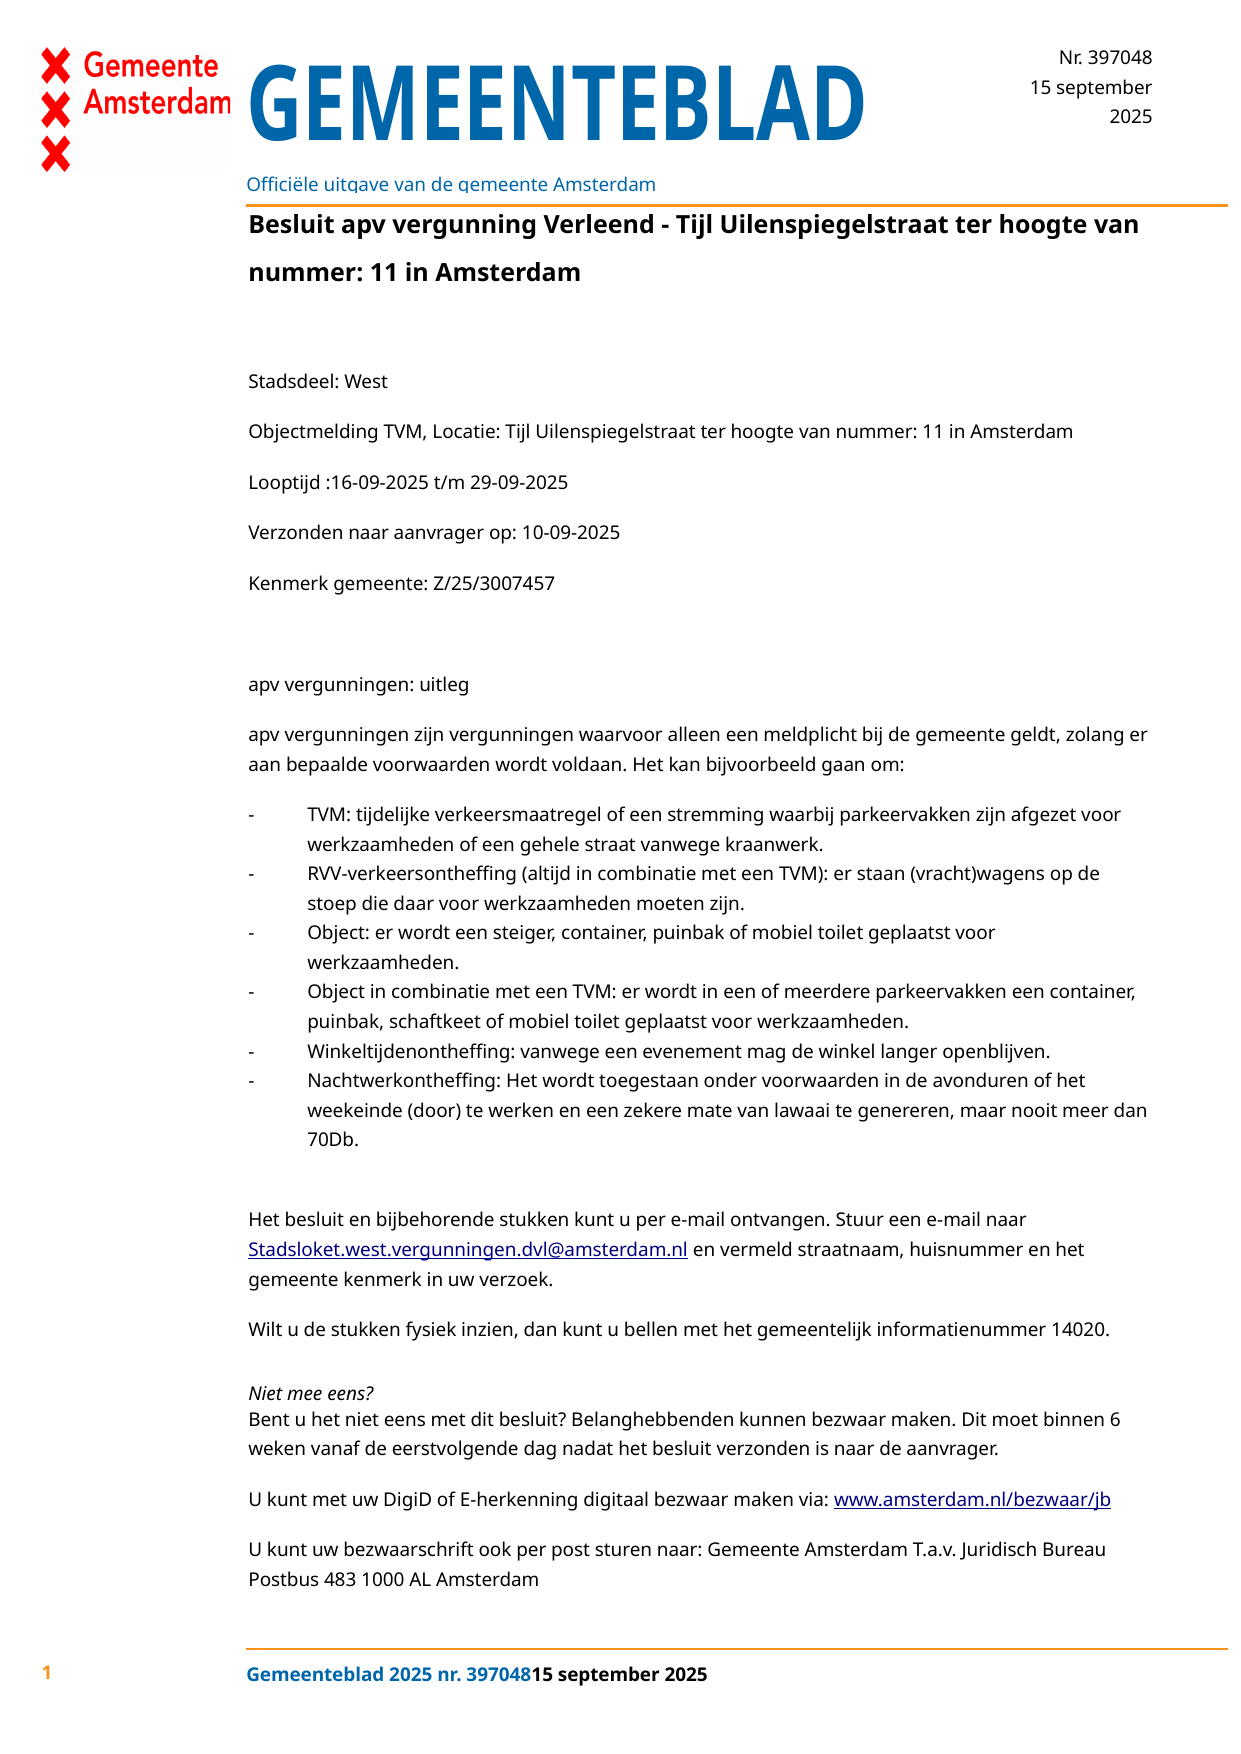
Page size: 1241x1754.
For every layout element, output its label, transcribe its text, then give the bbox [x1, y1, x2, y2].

text Wilt u de stukken fysiek inzien, dan kunt u bellen met het gemeentelijk informatienummer 14020. [248, 1316, 1152, 1342]
text U kunt met uw DigiD of E-herkenning digitaal bezwaar maken via: www.amsterdam.nl/bezwaar/jb [248, 1486, 1152, 1512]
text Besluit apv vergunning Verleend - Tijl Uilenspiegelstraat ter hoogte van nummer: 11 in Amsterdam [248, 207, 1152, 288]
list RVV-verkeersontheffing (altijd in combinatie met een TVM): er staan (vracht)wagens op de stoep die daar voor werkzaamheden moeten zijn. [248, 860, 1152, 916]
list Nachtwerkontheffing: Het wordt toegestaan onder voorwaarden in de avonduren of het weekeinde (door) te werken en een zekere mate van lawaai te genereren, maar nooit meer dan 70Db. [248, 1067, 1152, 1152]
list Winkeltijdenontheffing: vanwege een evenement mag de winkel langer openblijven. [248, 1038, 1152, 1064]
text Stadsdeel: West [248, 368, 1152, 394]
list TVM: tijdelijke verkeersmaatregel of een stremming waarbij parkeervakken zijn afgezet voor werkzaamheden of een gehele straat vanwege kraanwerk. [248, 801, 1152, 857]
text U kunt uw bezwaarschrift ook per post sturen naar: Gemeente Amsterdam T.a.v. Juridisch Bureau Postbus 483 1000 AL Amsterdam [248, 1536, 1152, 1592]
text Bent u het niet eens met dit besluit? Belanghebbenden kunnen bezwaar maken. Dit moet binnen 6 weken vanaf de eerstvolgende dag nadat het besluit verzonden is naar de aanvrager. [248, 1406, 1152, 1461]
text Looptijd :16-09-2025 t/m 29-09-2025 [248, 469, 1152, 495]
picture [41, 47, 231, 172]
text Objectmelding TVM, Locatie: Tijl Uilenspiegelstraat ter hoogte van nummer: 11 in Amsterdam [248, 419, 1152, 444]
text Kenmerk gemeente: Z/25/3007457 [248, 570, 1152, 596]
text Het besluit en bijbehorende stukken kunt u per e-mail ontvangen. Stuur een e-mail naar Stadsloket.west.vergunningen.dvl@amsterdam.nl en vermeld straatnaam, huisnummer en het gemeente kenmerk in uw verzoek. [248, 1207, 1152, 1292]
text Verzonden naar aanvrager op: 10-09-2025 [248, 519, 1152, 545]
list Object in combinatie met een TVM: er wordt in een of meerdere parkeervakken een container, puinbak, schaftkeet of mobiel toilet geplaatst voor werkzaamheden. [248, 979, 1152, 1034]
text apv vergunningen: uitleg [248, 671, 1152, 697]
text apv vergunningen zijn vergunningen waarvoor alleen een meldplicht bij de gemeente geldt, zolang er aan bepaalde voorwaarden wordt voldaan. Het kan bijvoorbeeld gaan om: [248, 721, 1152, 777]
list Object: er wordt een steiger, container, puinbak of mobiel toilet geplaatst voor werkzaamheden. [248, 919, 1152, 975]
text Niet mee eens? [248, 1380, 1152, 1406]
